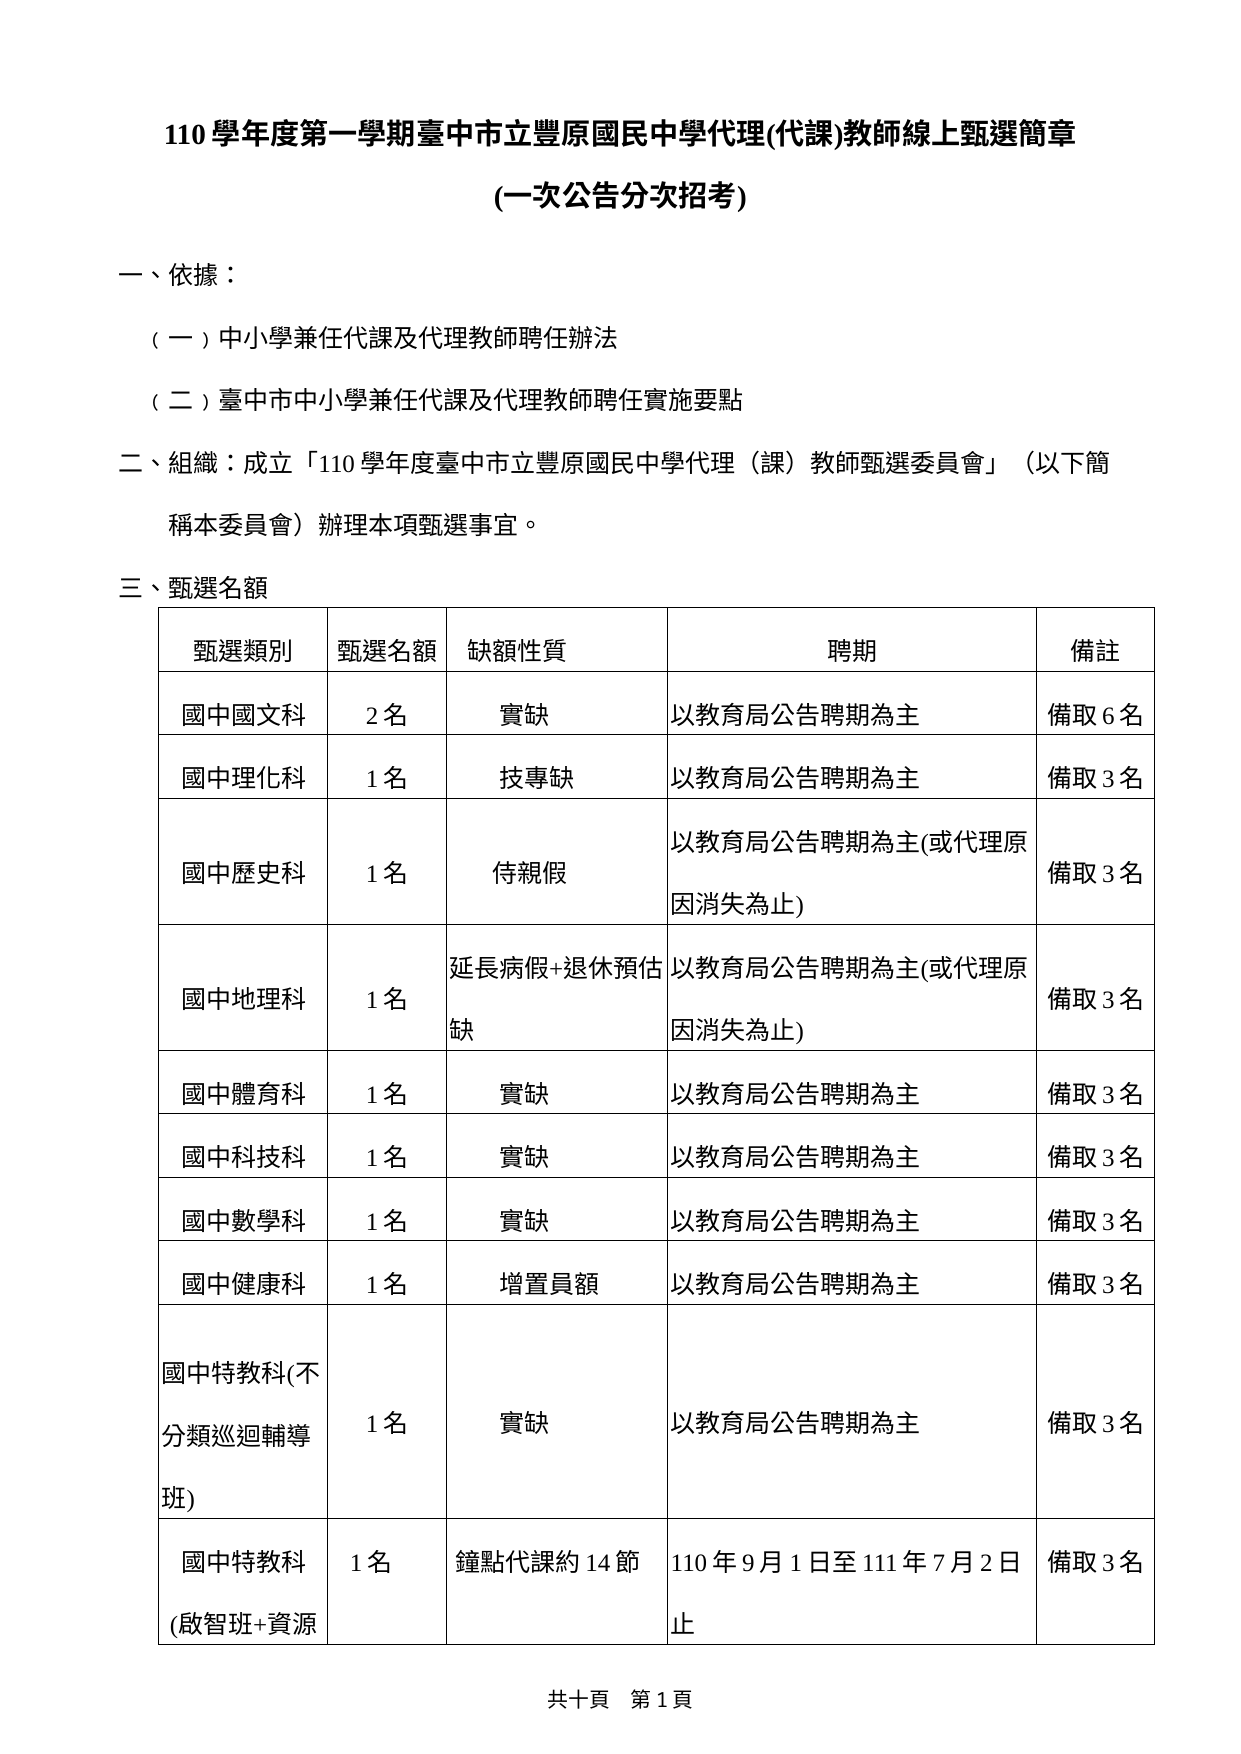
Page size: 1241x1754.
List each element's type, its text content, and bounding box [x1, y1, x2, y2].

table_cell 備取6名 [1037, 672, 1154, 734]
table_cell 備取3名 [1037, 799, 1154, 924]
table_cell 以教育局公告聘期為主 [668, 735, 1036, 798]
table_cell 以教育局公告聘期為主 [668, 672, 1036, 734]
text (一次公告分次招考) [118, 152, 1122, 215]
table_cell 實缺 [447, 1114, 667, 1177]
text 110學年度第一學期臺中市立豐原國民中學代理(代課)教師線上甄選簡章 [118, 90, 1122, 152]
text 二、組織：成立「110學年度臺中市立豐原國民中學代理（課）教師甄選委員會」（以下簡稱本委員會）辦理本項甄選事宜。 [118, 419, 1122, 544]
table_cell 備取3名 [1037, 1305, 1154, 1517]
table_cell 國中健康科 [159, 1241, 327, 1304]
table_cell 實缺 [447, 672, 667, 734]
text 三、甄選名額 [118, 544, 1122, 607]
table_cell 1名 [328, 1519, 446, 1643]
table_cell 備取3名 [1037, 1241, 1154, 1304]
table_header 備註 [1037, 608, 1154, 671]
table_cell 國中理化科 [159, 735, 327, 798]
table_cell 2名 [328, 672, 446, 734]
table_header 甄選類別 [159, 608, 327, 671]
table_cell 延長病假+退休預估缺 [447, 925, 667, 1050]
table_cell 實缺 [447, 1305, 667, 1517]
table_cell 增置員額 [447, 1241, 667, 1304]
table_header 聘期 [668, 608, 1036, 671]
table_cell 國中體育科 [159, 1051, 327, 1113]
table_cell 以教育局公告聘期為主 [668, 1305, 1036, 1517]
table_cell 備取3名 [1037, 1114, 1154, 1177]
text 一、依據： [118, 232, 1122, 294]
table_cell 以教育局公告聘期為主 [668, 1178, 1036, 1240]
table_cell 國中特教科 (啟智班+資源 [159, 1519, 327, 1643]
table_cell 1名 [328, 1051, 446, 1113]
table_cell 備取3名 [1037, 1051, 1154, 1113]
table_cell 以教育局公告聘期為主 [668, 1114, 1036, 1177]
table_cell 國中國文科 [159, 672, 327, 734]
table_cell 備取3名 [1037, 1519, 1154, 1643]
table_cell 以教育局公告聘期為主 [668, 1051, 1036, 1113]
table_header 甄選名額 [328, 608, 446, 671]
table_cell 以教育局公告聘期為主 [668, 1241, 1036, 1304]
table_cell 1名 [328, 1178, 446, 1240]
table_cell 技專缺 [447, 735, 667, 798]
table_cell 1名 [328, 925, 446, 1050]
table_cell 以教育局公告聘期為主(或代理原因消失為止) [668, 925, 1036, 1050]
table_cell 1名 [328, 799, 446, 924]
text ﹙一﹚中小學兼任代課及代理教師聘任辦法 [143, 294, 1122, 357]
text ﹙二﹚臺中市中小學兼任代課及代理教師聘任實施要點 [143, 357, 1122, 419]
table_cell 侍親假 [447, 799, 667, 924]
table_cell 國中數學科 [159, 1178, 327, 1240]
table_cell 鐘點代課約14節 [447, 1519, 667, 1643]
table_cell 國中地理科 [159, 925, 327, 1050]
table_cell 國中科技科 [159, 1114, 327, 1177]
table_cell 1名 [328, 1114, 446, 1177]
table_cell 以教育局公告聘期為主(或代理原因消失為止) [668, 799, 1036, 924]
table_cell 國中歷史科 [159, 799, 327, 924]
table_cell 備取3名 [1037, 1178, 1154, 1240]
table_cell 備取3名 [1037, 735, 1154, 798]
table_cell 110年9月1日至111年7月2日止 [668, 1519, 1036, 1643]
table_cell 備取3名 [1037, 925, 1154, 1050]
table_cell 實缺 [447, 1051, 667, 1113]
table_header 缺額性質 [447, 608, 667, 671]
table_cell 1名 [328, 735, 446, 798]
table_cell 國中特教科(不分類巡迴輔導班) [159, 1305, 327, 1517]
table_cell 1名 [328, 1241, 446, 1304]
table_cell 1名 [328, 1305, 446, 1517]
table_cell 實缺 [447, 1178, 667, 1240]
